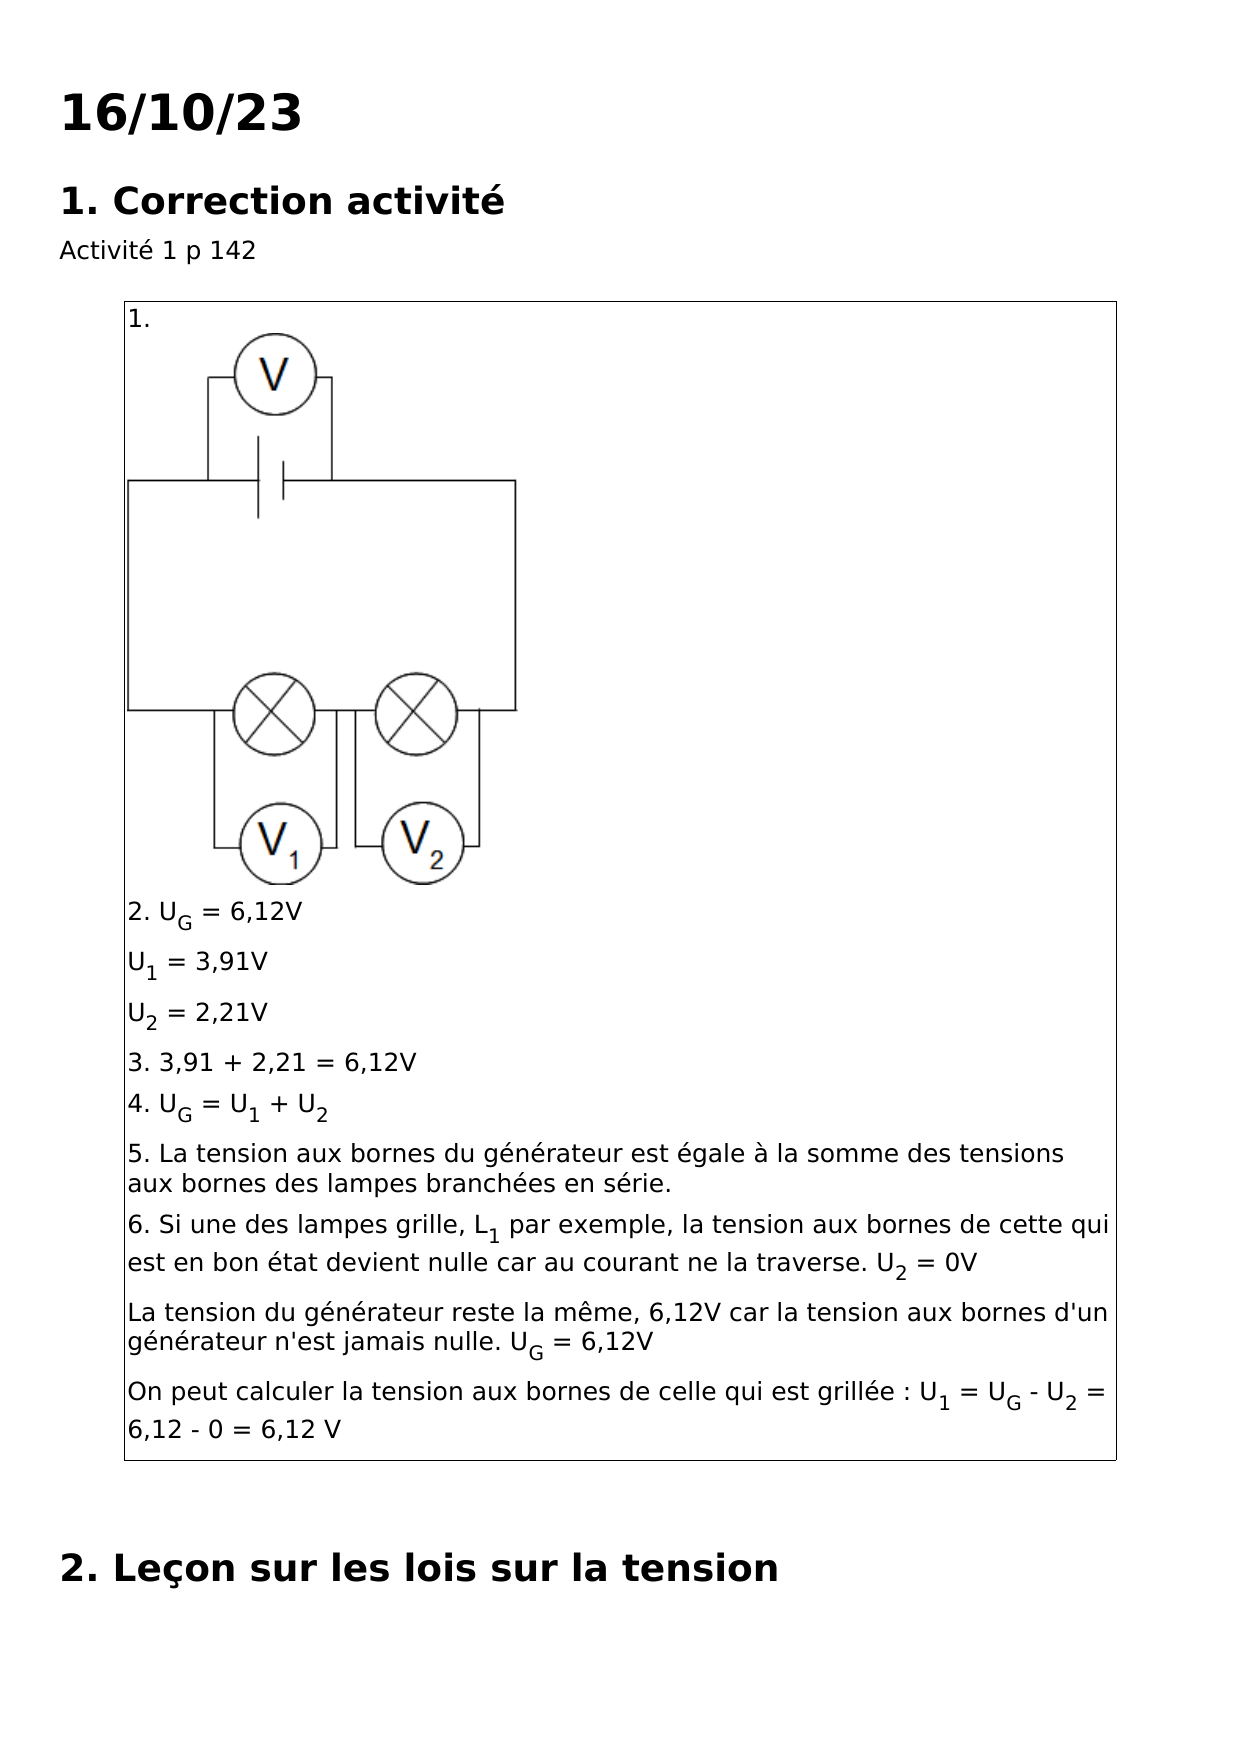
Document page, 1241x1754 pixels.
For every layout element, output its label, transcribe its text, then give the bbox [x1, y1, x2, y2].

subtitle 1. Correction activité [59, 180, 1181, 223]
picture [127, 333, 518, 885]
text Activité 1 p 142 [59, 236, 1181, 265]
subtitle 2. Leçon sur les lois sur la tension [59, 1547, 1181, 1591]
table_header 1. 2. UG = 6,12V U1 = 3,91V U2 = 2,21V 3. 3,91 + 2,21 = 6,12V 4. UG = U1 + U2 5. La tension aux bornes du générateur est égale à la somme des tensions aux bornes des lampes branchées en série. 6. Si une des lampes grille, L1 par exemple, la tension aux bornes de cette qui est en bon état devient nulle car au courant ne la traverse. U2 = 0V La tension du générateur reste la même, 6,12V car la tension aux bornes d'un générateur n'est jamais nulle. UG = 6,12V On peut calculer la tension aux bornes de celle qui est grillée : U1 = UG - U2 = 6,12 - 0 = 6,12 V [125, 302, 1116, 1459]
subtitle 16/10/23 [59, 84, 1181, 142]
